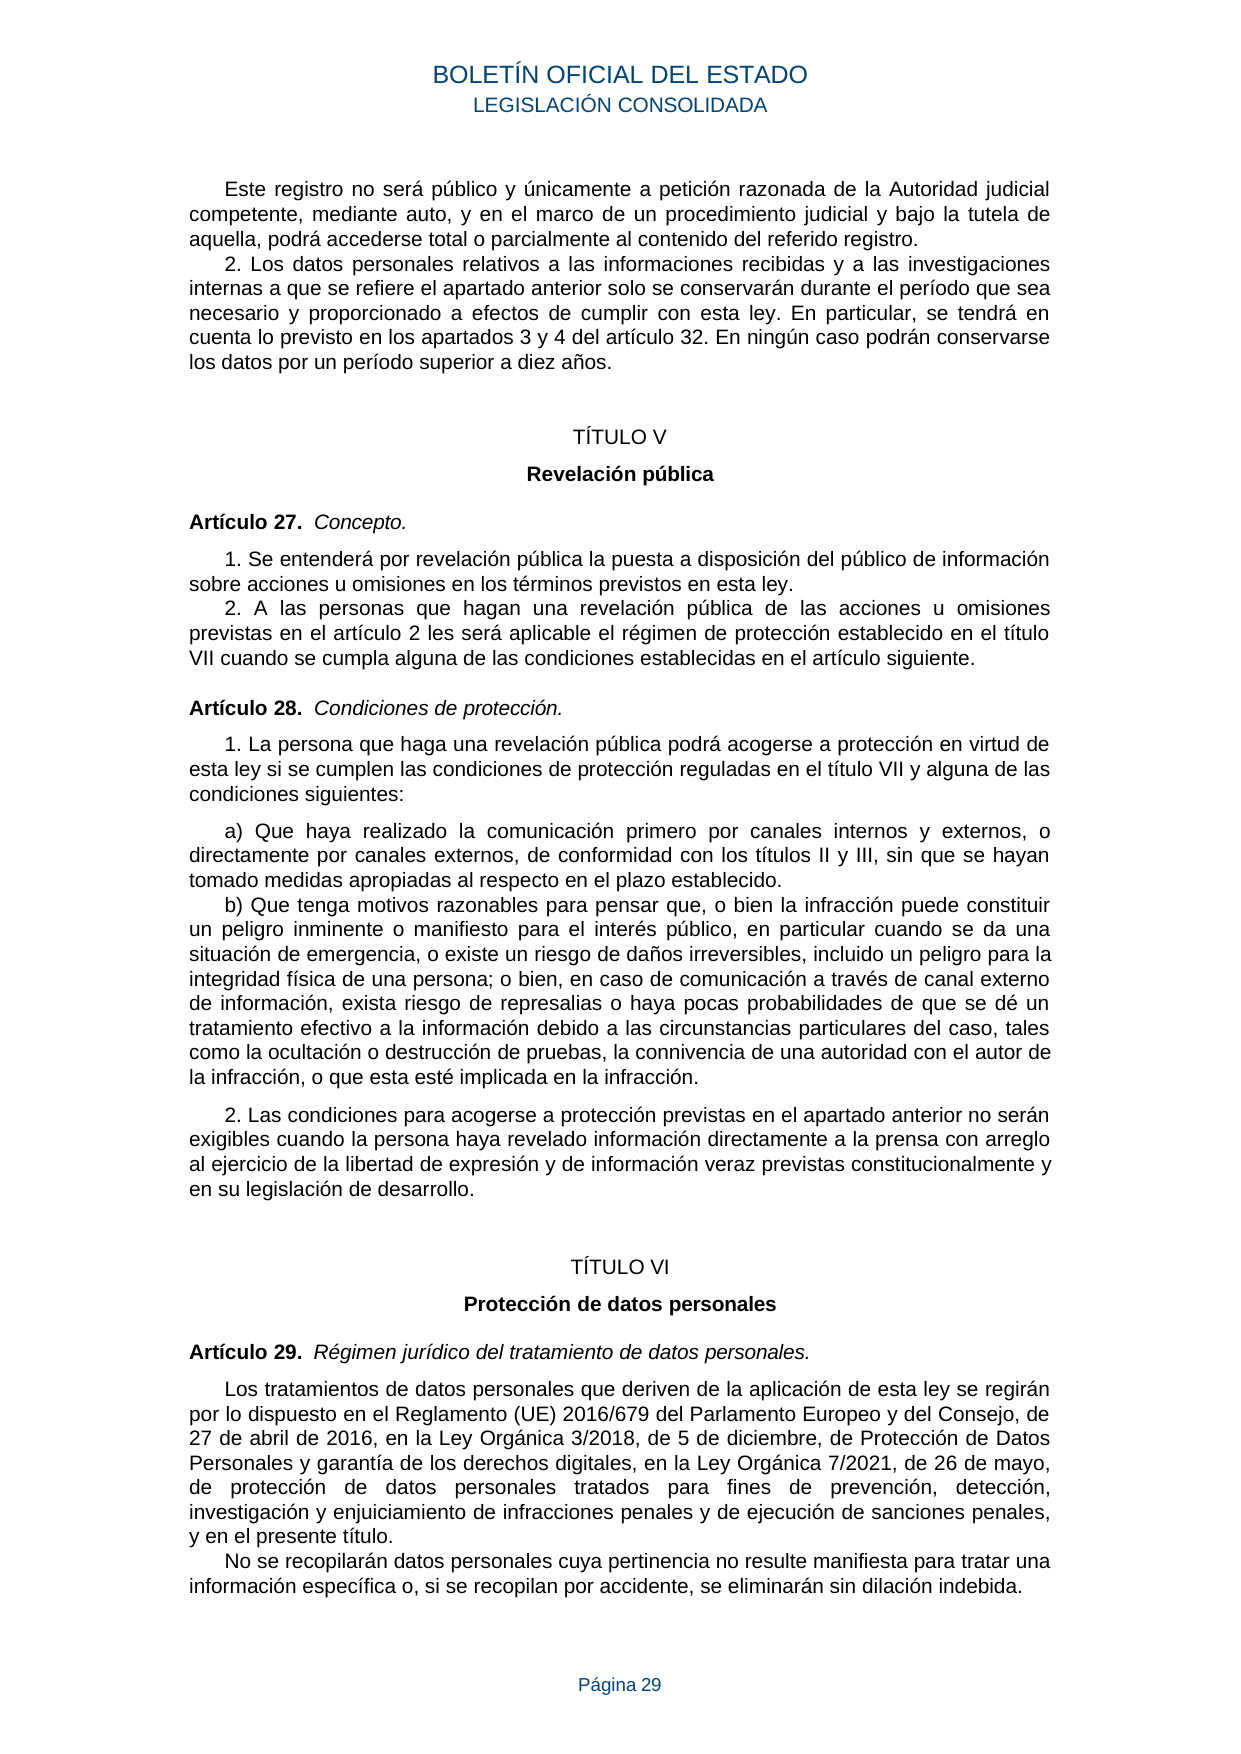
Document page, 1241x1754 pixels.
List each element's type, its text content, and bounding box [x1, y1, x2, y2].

text No se recopilarán datos personales cuya pertinencia no resulte manifiesta para tratar una información específica o, si se recopilan por accidente, se eliminarán sin dilación indebida. [189, 1549, 1051, 1598]
list Se entenderá por revelación pública la puesta a disposición del público de información sobre acciones u omisiones en los términos previstos en esta ley. [189, 547, 1051, 595]
text Artículo 28. Condiciones de protección. [189, 695, 1053, 719]
text TÍTULO VI [461, 1254, 780, 1278]
list Que tenga motivos razonables para pensar que, o bien la infracción puede constituir un peligro inminente o manifiesto para el interés público, en particular cuando se da una situación de emergencia, o existe un riesgo de daños irreversibles, incluido un peligro para la integridad física de una persona; o bien, en caso de comunicación a través de canal externo de información, exista riesgo de represalias o haya pocas probabilidades de que se dé un tratamiento efectivo a la información debido a las circunstancias particulares del caso, tales como la ocultación o destrucción de pruebas, la connivencia de una autoridad con el autor de la infracción, o que esta esté implicada en la infracción. [189, 893, 1052, 1089]
text 2. Las condiciones para acogerse a protección previstas en el apartado anterior no serán exigibles cuando la persona haya revelado información directamente a la prensa con arreglo al ejercicio de la libertad de expresión y de información veraz previstas constitucionalmente y en su legislación de desarrollo. [189, 1103, 1052, 1200]
text LEGISLACIÓN CONSOLIDADA [431, 93, 809, 117]
text Artículo 27. Concepto. [189, 510, 1053, 534]
text Revelación pública [524, 461, 717, 485]
text Este registro no será público y únicamente a petición razonada de la Autoridad judicial competente, mediante auto, y en el marco de un procedimiento judicial y bajo la tutela de aquella, podrá accederse total o parcialmente al contenido del referido registro. [189, 177, 1052, 250]
text BOLETÍN OFICIAL DEL ESTADO [431, 61, 809, 89]
text TÍTULO V [524, 424, 717, 448]
text Página 29 [578, 1673, 664, 1695]
list La persona que haga una revelación pública podrá acogerse a protección en virtud de esta ley si se cumplen las condiciones de protección reguladas en el título VII y alguna de las condiciones siguientes: [189, 732, 1051, 805]
text Artículo 29. Régimen jurídico del tratamiento de datos personales. [189, 1340, 1053, 1364]
text 2. Los datos personales relativos a las informaciones recibidas y a las investigaciones internas a que se refiere el apartado anterior solo se conservarán durante el período que sea necesario y proporcionado a efectos de cumplir con esta ley. En particular, se tendrá en cuenta lo previsto en los apartados 3 y 4 del artículo 32. En ningún caso podrán conservarse los datos por un período superior a diez años. [189, 251, 1052, 374]
list Que haya realizado la comunicación primero por canales internos y externos, o directamente por canales externos, de conformidad con los títulos II y III, sin que se hayan tomado medidas apropiadas al respecto en el plazo establecido. [189, 819, 1052, 892]
text Protección de datos personales [461, 1291, 780, 1315]
list A las personas que hagan una revelación pública de las acciones u omisiones previstas en el artículo 2 les será aplicable el régimen de protección establecido en el título VII cuando se cumpla alguna de las condiciones establecidas en el artículo siguiente. [189, 596, 1051, 669]
text Los tratamientos de datos personales que deriven de la aplicación de esta ley se regirán por lo dispuesto en el Reglamento (UE) 2016/679 del Parlamento Europeo y del Consejo, de 27 de abril de 2016, en la Ley Orgánica 3/2018, de 5 de diciembre, de Protección de Datos Personales y garantía de los derechos digitales, en la Ley Orgánica 7/2021, de 26 de mayo, de protección de datos personales tratados para fines de prevención, detección, investigación y enjuiciamiento de infracciones penales y de ejecución de sanciones penales, y en el presente título. [189, 1377, 1052, 1548]
